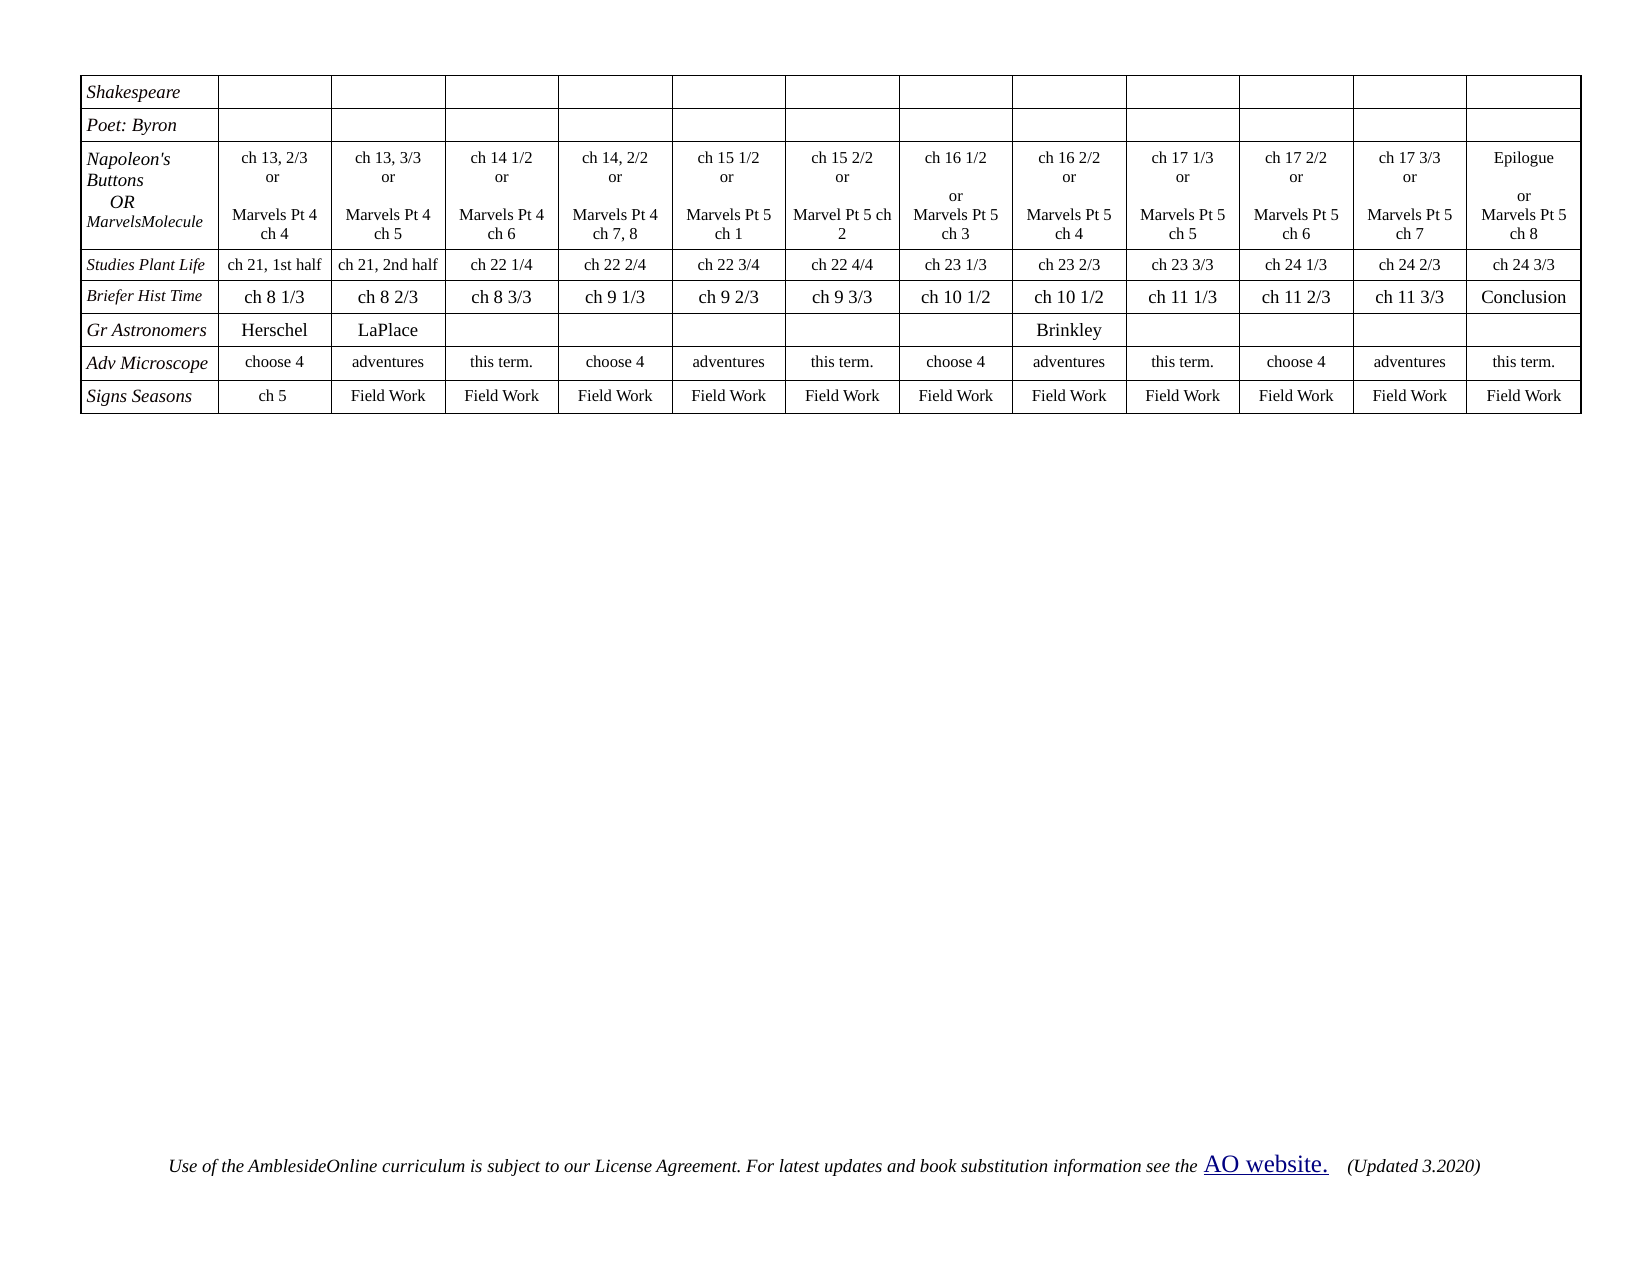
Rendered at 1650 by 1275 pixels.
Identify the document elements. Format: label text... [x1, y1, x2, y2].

table_cell [332, 76, 445, 108]
table_cell LaPlace [332, 314, 445, 346]
table_cell Shakespeare [82, 76, 218, 108]
table_cell ch 9 2/3 [673, 281, 785, 313]
table_cell choose 4 [219, 347, 331, 379]
table_cell ch 21, 1st half [219, 250, 331, 280]
table_cell this term. [786, 347, 899, 379]
table_cell ch 11 3/3 [1354, 281, 1466, 313]
table_cell Field Work [900, 381, 1012, 413]
table_cell Napoleon's Buttons OR MarvelsMolecule [82, 142, 218, 249]
table_cell [219, 109, 331, 141]
table_cell ch 8 2/3 [332, 281, 445, 313]
table_cell ch 13, 3/3 or Marvels Pt 4 ch 5 [332, 142, 445, 249]
table_cell [1240, 76, 1353, 108]
table_cell [786, 109, 899, 141]
table_cell ch 17 1/3 or Marvels Pt 5 ch 5 [1127, 142, 1239, 249]
table_cell ch 9 1/3 [559, 281, 672, 313]
table_cell ch 11 1/3 [1127, 281, 1239, 313]
table_cell adventures [332, 347, 445, 379]
table_cell this term. [1467, 347, 1580, 379]
table_cell ch 23 1/3 [900, 250, 1012, 280]
table_cell ch 16 2/2 or Marvels Pt 5 ch 4 [1013, 142, 1126, 249]
table_cell [1240, 109, 1353, 141]
table_cell Conclusion [1467, 281, 1580, 313]
table_cell Field Work [1240, 381, 1353, 413]
table_cell [1127, 76, 1239, 108]
table_cell ch 9 3/3 [786, 281, 899, 313]
table_cell ch 22 4/4 [786, 250, 899, 280]
table_cell [1013, 109, 1126, 141]
table_cell ch 17 3/3 or Marvels Pt 5 ch 7 [1354, 142, 1466, 249]
table_cell Herschel [219, 314, 331, 346]
table_cell Field Work [673, 381, 785, 413]
table_cell [786, 314, 899, 346]
table_cell adventures [1013, 347, 1126, 379]
table_cell ch 8 1/3 [219, 281, 331, 313]
table_cell Field Work [786, 381, 899, 413]
table_cell ch 10 1/2 [1013, 281, 1126, 313]
table_cell Poet: Byron [82, 109, 218, 141]
table_cell choose 4 [559, 347, 672, 379]
table_cell [219, 76, 331, 108]
table_cell ch 14 1/2 or Marvels Pt 4 ch 6 [446, 142, 558, 249]
table_cell choose 4 [1240, 347, 1353, 379]
table_cell [1467, 76, 1580, 108]
table_cell [1354, 314, 1466, 346]
table_cell Field Work [1354, 381, 1466, 413]
table_cell [1467, 314, 1580, 346]
table_cell [900, 109, 1012, 141]
table_cell choose 4 [900, 347, 1012, 379]
table_cell Studies Plant Life [82, 250, 218, 280]
table_cell [559, 76, 672, 108]
table_cell [1127, 109, 1239, 141]
table_cell [559, 109, 672, 141]
table_cell [446, 314, 558, 346]
table_cell ch 24 3/3 [1467, 250, 1580, 280]
table_cell Gr Astronomers [82, 314, 218, 346]
table_cell ch 16 1/2 or Marvels Pt 5 ch 3 [900, 142, 1012, 249]
table_cell [1127, 314, 1239, 346]
table_cell [673, 314, 785, 346]
table_cell ch 21, 2nd half [332, 250, 445, 280]
table_cell adventures [673, 347, 785, 379]
table_cell [1354, 109, 1466, 141]
table_cell ch 11 2/3 [1240, 281, 1353, 313]
table_cell ch 10 1/2 [900, 281, 1012, 313]
table_cell ch 17 2/2 or Marvels Pt 5 ch 6 [1240, 142, 1353, 249]
table_cell [559, 314, 672, 346]
table_cell [673, 109, 785, 141]
table_cell this term. [1127, 347, 1239, 379]
table_cell Briefer Hist Time [82, 281, 218, 313]
table_cell [673, 76, 785, 108]
table_cell Adv Microscope [82, 347, 218, 379]
table_cell Field Work [1013, 381, 1126, 413]
table_cell ch 23 3/3 [1127, 250, 1239, 280]
table_cell this term. [446, 347, 558, 379]
table_cell ch 22 1/4 [446, 250, 558, 280]
table_cell [1013, 76, 1126, 108]
table_cell [1240, 314, 1353, 346]
table_cell ch 23 2/3 [1013, 250, 1126, 280]
table_cell Signs Seasons [82, 381, 218, 413]
table_cell ch 8 3/3 [446, 281, 558, 313]
table_cell [446, 76, 558, 108]
table_cell [1467, 109, 1580, 141]
table_cell ch 24 2/3 [1354, 250, 1466, 280]
table_cell Field Work [332, 381, 445, 413]
table_cell [1354, 76, 1466, 108]
table_cell ch 15 1/2 or Marvels Pt 5 ch 1 [673, 142, 785, 249]
table_cell [900, 314, 1012, 346]
table_cell ch 13, 2/3 or Marvels Pt 4 ch 4 [219, 142, 331, 249]
table_cell ch 5 [219, 381, 331, 413]
table_cell ch 22 3/4 [673, 250, 785, 280]
table_cell Field Work [1127, 381, 1239, 413]
table_cell [446, 109, 558, 141]
table_cell [786, 76, 899, 108]
table_cell ch 14, 2/2 or Marvels Pt 4 ch 7, 8 [559, 142, 672, 249]
table_cell ch 24 1/3 [1240, 250, 1353, 280]
table_cell ch 15 2/2 or Marvel Pt 5 ch 2 [786, 142, 899, 249]
table_cell adventures [1354, 347, 1466, 379]
table_cell [900, 76, 1012, 108]
table_cell [332, 109, 445, 141]
table_cell Field Work [1467, 381, 1580, 413]
table_cell ch 22 2/4 [559, 250, 672, 280]
table_cell Brinkley [1013, 314, 1126, 346]
table_cell Field Work [446, 381, 558, 413]
table_cell Epilogue or Marvels Pt 5 ch 8 [1467, 142, 1580, 249]
table_cell Field Work [559, 381, 672, 413]
